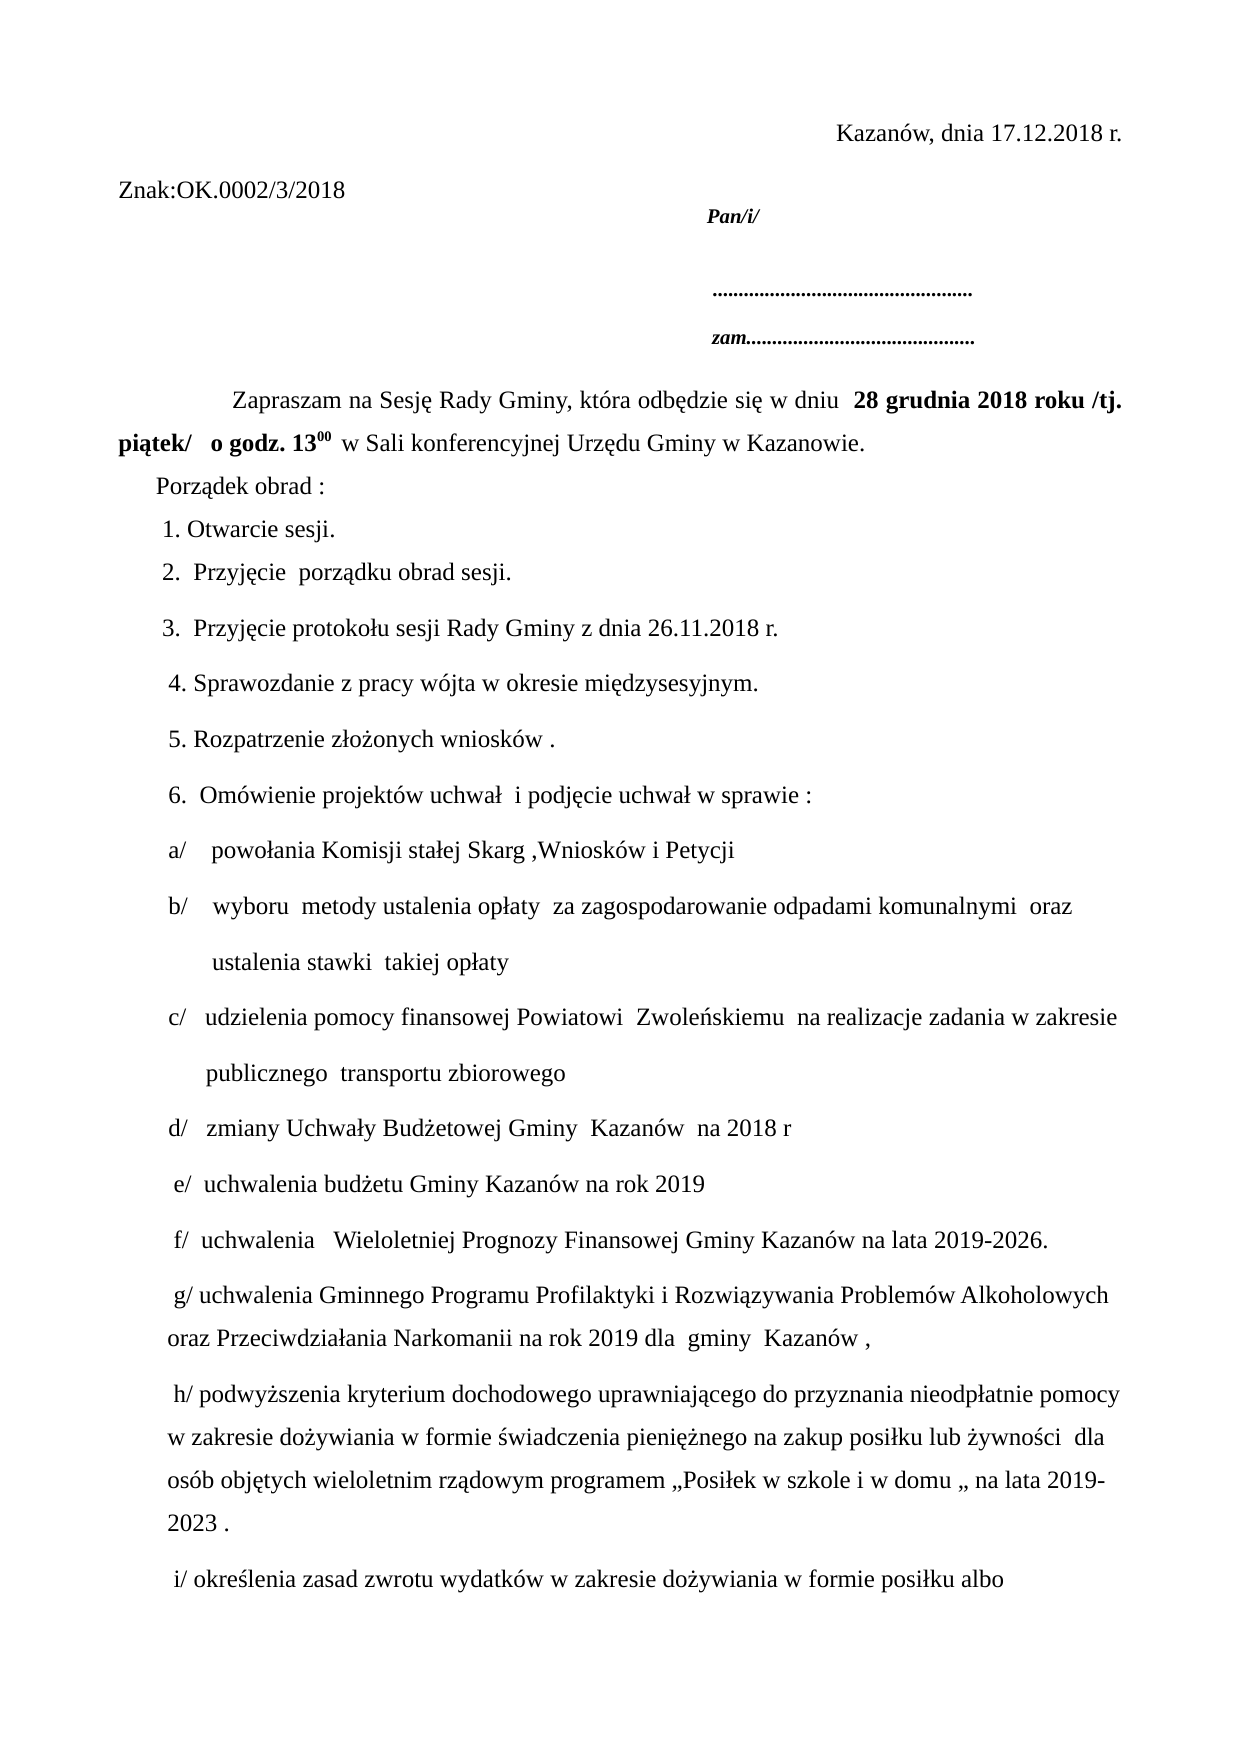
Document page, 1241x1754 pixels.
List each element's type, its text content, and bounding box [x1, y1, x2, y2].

text ustalenia stawki takiej opłaty [118, 947, 1122, 975]
text e/ uchwalenia budżetu Gminy Kazanów na rok 2019 [167, 1169, 1122, 1198]
text Znak:OK.0002/3/2018 [118, 176, 1122, 204]
text Zapraszam na Sesję Rady Gminy, która odbędzie się w dniu 28 grudnia 2018 roku /tj. piątek/ o godz. 1300 w Sali konferencyjnej Urzędu Gminy w Kazanowie. [118, 385, 1122, 457]
text h/ podwyższenia kryterium dochodowego uprawniającego do przyznania nieodpłatnie pomocy w zakresie dożywiania w formie świadczenia pieniężnego na zakup posiłku lub żywności dla osób objętych wieloletnim rządowym programem „Posiłek w szkole i w domu „ na lata 2019- 2023 . [167, 1379, 1122, 1537]
text g/ uchwalenia Gminnego Programu Profilaktyki i Rozwiązywania Problemów Alkoholowych oraz Przeciwdziałania Narkomanii na rok 2019 dla gminy Kazanów , [167, 1280, 1122, 1352]
list 3. Przyjęcie protokołu sesji Rady Gminy z dnia 26.11.2018 r. [118, 613, 1122, 642]
text Porządek obrad : [118, 471, 1122, 500]
text zam............................................ [118, 325, 1122, 349]
list 4. Sprawozdanie z pracy wójta w okresie międzysesyjnym. [156, 668, 1122, 697]
text c/ udzielenia pomocy finansowej Powiatowi Zwoleńskiemu na realizacje zadania w zakresie [118, 1002, 1122, 1031]
text b/ wyboru metody ustalenia opłaty za zagospodarowanie odpadami komunalnymi oraz [118, 891, 1122, 920]
list 5. Rozpatrzenie złożonych wniosków . [156, 724, 1122, 753]
text d/ zmiany Uchwały Budżetowej Gminy Kazanów na 2018 r [118, 1113, 1122, 1142]
text i/ określenia zasad zwrotu wydatków w zakresie dożywiania w formie posiłku albo [167, 1564, 1122, 1593]
text 6. Omówienie projektów uchwał i podjęcie uchwał w sprawie : [118, 780, 1122, 808]
text Kazanów, dnia 17.12.2018 r. [0, 118, 1122, 147]
text Pan/i/ [118, 204, 1122, 228]
text publicznego transportu zbiorowego [118, 1058, 1122, 1087]
text .................................................. [118, 277, 1122, 301]
list 2. Przyjęcie porządku obrad sesji. [118, 557, 1122, 586]
text 1. Otwarcie sesji. [118, 514, 1122, 543]
text f/ uchwalenia Wieloletniej Prognozy Finansowej Gminy Kazanów na lata 2019-2026. [167, 1225, 1122, 1253]
text a/ powołania Komisji stałej Skarg ,Wniosków i Petycji [118, 835, 1122, 864]
